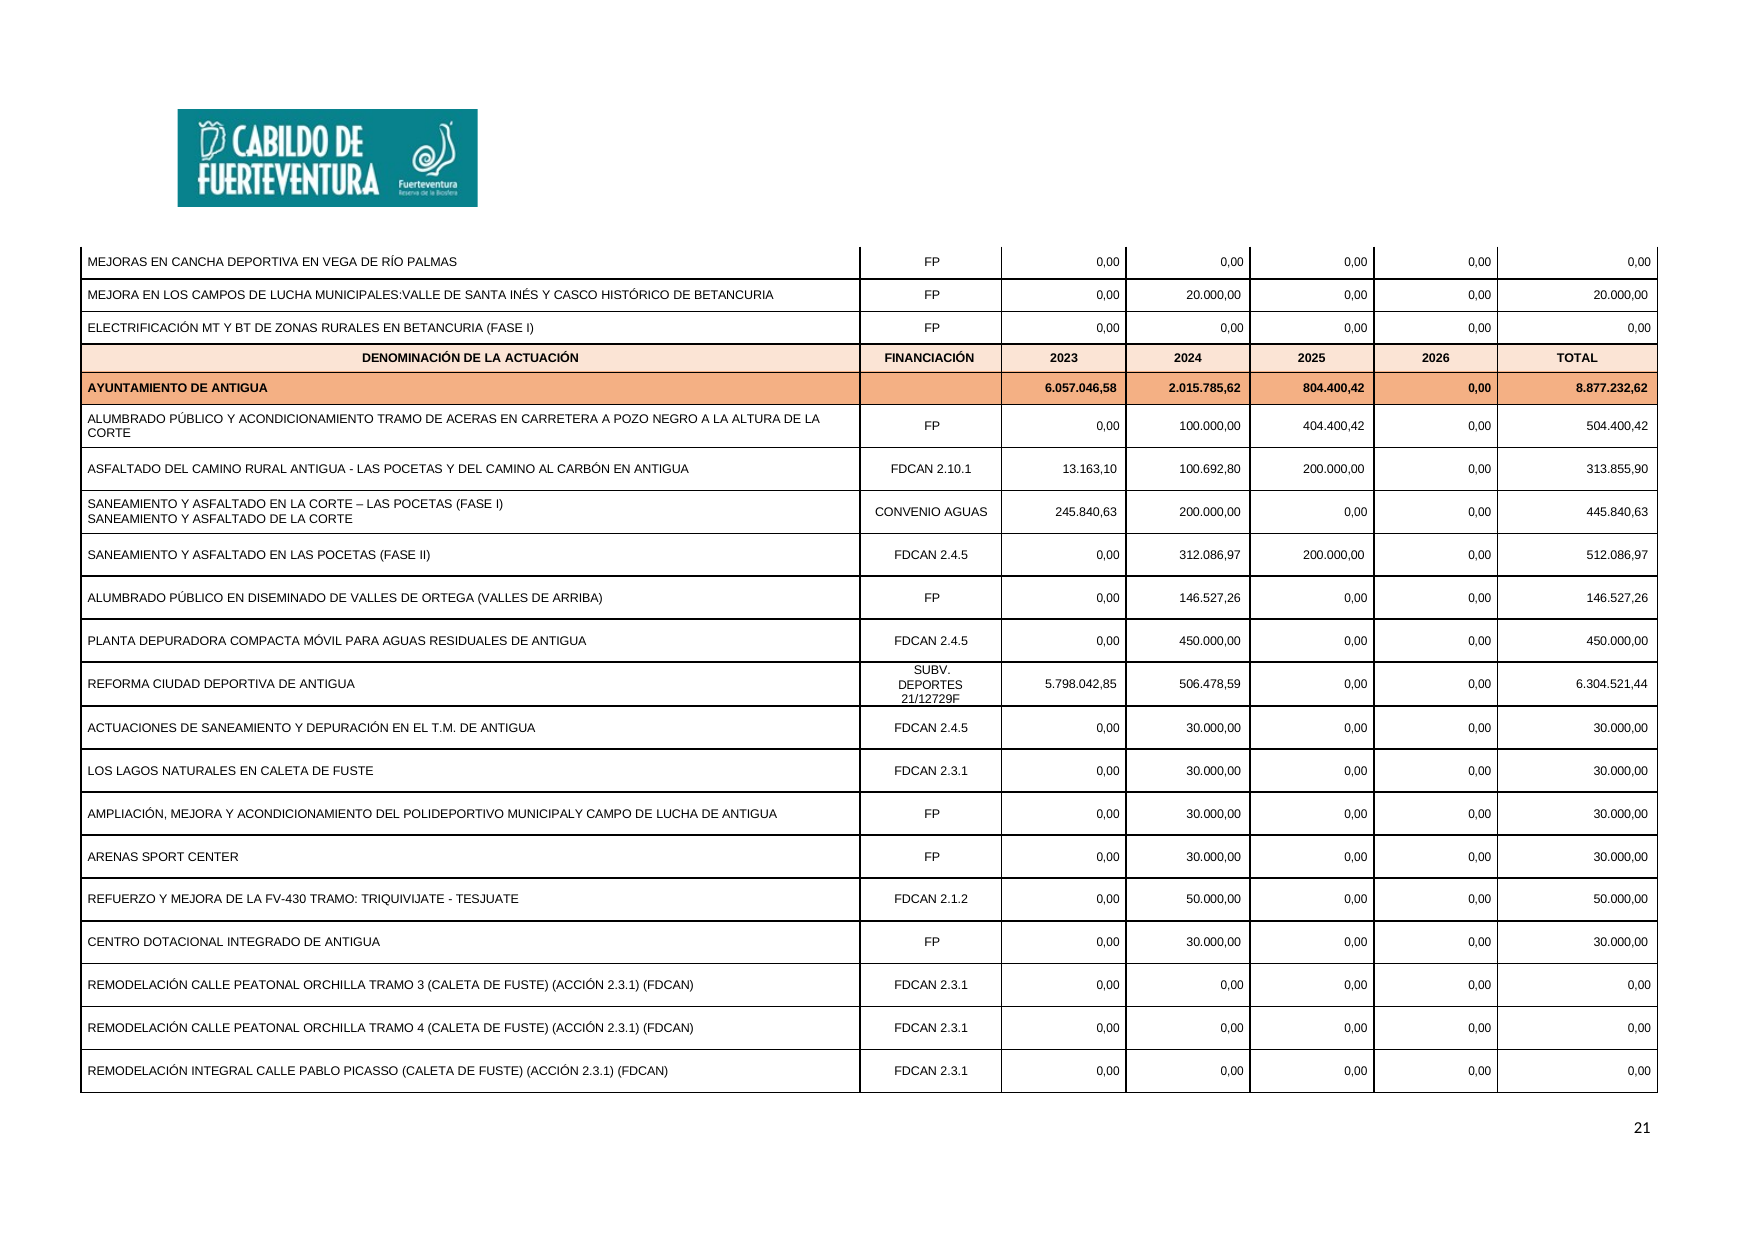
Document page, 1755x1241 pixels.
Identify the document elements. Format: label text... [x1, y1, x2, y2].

table_cell 100.692,80 [1127, 448, 1249, 489]
table_cell 0,00 [1002, 793, 1125, 834]
table_cell 0,00 [1251, 312, 1373, 343]
table_cell FDCAN 2.3.1 [861, 1050, 1001, 1092]
table_cell 0,00 [1498, 1007, 1657, 1049]
table_cell AYUNTAMIENTO DE ANTIGUA [82, 373, 859, 404]
table_cell REFUERZO Y MEJORA DE LA FV-430 TRAMO: TRIQUIVIJATE - TESJUATE [82, 879, 859, 920]
table_cell 0,00 [1251, 577, 1373, 618]
table_cell 804.400,42 [1251, 373, 1373, 404]
table_cell 0,00 [1002, 750, 1125, 791]
table_cell 0,00 [1002, 707, 1125, 748]
table_cell 245.840,63 [1002, 491, 1125, 532]
table_cell FINANCIACIÓN [861, 345, 1001, 371]
table_cell 0,00 [1375, 620, 1497, 661]
table_header FP [861, 247, 1001, 278]
table_cell CONVENIO AGUAS [861, 491, 1001, 532]
table_cell 146.527,26 [1127, 577, 1249, 618]
table_cell 2.015.785,62 [1127, 373, 1249, 404]
table_header MEJORAS EN CANCHA DEPORTIVA EN VEGA DE RÍO PALMAS [82, 247, 859, 278]
table_cell FDCAN 2.3.1 [861, 964, 1001, 1006]
table_cell 0,00 [1375, 280, 1497, 311]
table_cell 0,00 [1127, 312, 1249, 343]
table_header 0,00 [1127, 247, 1249, 278]
table_cell 0,00 [1002, 922, 1125, 963]
table_cell 146.527,26 [1498, 577, 1657, 618]
table_cell 0,00 [1251, 280, 1373, 311]
table_cell [861, 373, 1001, 404]
table_cell ARENAS SPORT CENTER [82, 836, 859, 877]
table_cell 0,00 [1127, 1050, 1249, 1092]
table_cell 0,00 [1002, 577, 1125, 618]
table_cell 2023 [1002, 345, 1125, 371]
table_cell 0,00 [1375, 491, 1497, 532]
table_cell 0,00 [1375, 1050, 1497, 1092]
table_cell 0,00 [1251, 663, 1373, 705]
table_cell 0,00 [1375, 312, 1497, 343]
table_cell 0,00 [1002, 534, 1125, 575]
table_cell FDCAN 2.4.5 [861, 707, 1001, 748]
table_cell 0,00 [1127, 1007, 1249, 1049]
table_cell 5.798.042,85 [1002, 663, 1125, 705]
table_cell TOTAL [1498, 345, 1657, 371]
table_cell 313.855,90 [1498, 448, 1657, 489]
table_cell 0,00 [1498, 1050, 1657, 1092]
table_cell 450.000,00 [1127, 620, 1249, 661]
table_cell 0,00 [1375, 448, 1497, 489]
table_cell 0,00 [1002, 1007, 1125, 1049]
table_header 0,00 [1251, 247, 1373, 278]
table_cell 0,00 [1498, 964, 1657, 1006]
table_cell 0,00 [1251, 836, 1373, 877]
table_cell ALUMBRADO PÚBLICO EN DISEMINADO DE VALLES DE ORTEGA (VALLES DE ARRIBA) [82, 577, 859, 618]
table_header 0,00 [1002, 247, 1125, 278]
table_cell 0,00 [1375, 663, 1497, 705]
table_cell 2024 [1127, 345, 1249, 371]
table_cell DENOMINACIÓN DE LA ACTUACIÓN [82, 345, 859, 371]
table_cell 0,00 [1251, 922, 1373, 963]
table_cell ACTUACIONES DE SANEAMIENTO Y DEPURACIÓN EN EL T.M. DE ANTIGUA [82, 707, 859, 748]
table_cell 312.086,97 [1127, 534, 1249, 575]
table_header 0,00 [1498, 247, 1657, 278]
table_cell 13.163,10 [1002, 448, 1125, 489]
table_cell 0,00 [1251, 620, 1373, 661]
table_cell REMODELACIÓN CALLE PEATONAL ORCHILLA TRAMO 4 (CALETA DE FUSTE) (ACCIÓN 2.3.1) (FDCAN) [82, 1007, 859, 1049]
table_cell REFORMA CIUDAD DEPORTIVA DE ANTIGUA [82, 663, 859, 705]
table_cell FDCAN 2.1.2 [861, 879, 1001, 920]
table_cell 2026 [1375, 345, 1497, 371]
table_cell 8.877.232,62 [1498, 373, 1657, 404]
table_cell 0,00 [1375, 750, 1497, 791]
table_cell FP [861, 922, 1001, 963]
table_cell 0,00 [1002, 312, 1125, 343]
table_cell 0,00 [1251, 879, 1373, 920]
table_cell 0,00 [1375, 1007, 1497, 1049]
table_cell 0,00 [1375, 373, 1497, 404]
table_cell REMODELACIÓN CALLE PEATONAL ORCHILLA TRAMO 3 (CALETA DE FUSTE) (ACCIÓN 2.3.1) (FDCAN) [82, 964, 859, 1006]
table_cell 50.000,00 [1127, 879, 1249, 920]
table_cell 0,00 [1251, 707, 1373, 748]
table_cell FP [861, 312, 1001, 343]
table_cell 450.000,00 [1498, 620, 1657, 661]
table_cell 0,00 [1002, 405, 1125, 446]
table_header 0,00 [1375, 247, 1497, 278]
table_cell 200.000,00 [1251, 534, 1373, 575]
table_cell 30.000,00 [1498, 836, 1657, 877]
table_cell 0,00 [1002, 1050, 1125, 1092]
table_cell CENTRO DOTACIONAL INTEGRADO DE ANTIGUA [82, 922, 859, 963]
table_cell 0,00 [1251, 750, 1373, 791]
table_cell FP [861, 836, 1001, 877]
table_cell 100.000,00 [1127, 405, 1249, 446]
table_cell PLANTA DEPURADORA COMPACTA MÓVIL PARA AGUAS RESIDUALES DE ANTIGUA [82, 620, 859, 661]
table_cell 200.000,00 [1127, 491, 1249, 532]
table_cell 0,00 [1375, 534, 1497, 575]
table_cell FP [861, 577, 1001, 618]
table_cell 0,00 [1251, 793, 1373, 834]
table_cell FP [861, 405, 1001, 446]
table_cell 20.000,00 [1127, 280, 1249, 311]
table_cell ALUMBRADO PÚBLICO Y ACONDICIONAMIENTO TRAMO DE ACERAS EN CARRETERA A POZO NEGRO A LA ALTURA DE LA CORTE [82, 405, 859, 446]
table_cell 50.000,00 [1498, 879, 1657, 920]
table_cell FDCAN 2.4.5 [861, 620, 1001, 661]
table_cell SANEAMIENTO Y ASFALTADO EN LAS POCETAS (FASE II) [82, 534, 859, 575]
table_cell FP [861, 793, 1001, 834]
table_cell 30.000,00 [1498, 750, 1657, 791]
table_cell 0,00 [1251, 1007, 1373, 1049]
table_cell ASFALTADO DEL CAMINO RURAL ANTIGUA - LAS POCETAS Y DEL CAMINO AL CARBÓN EN ANTIGUA [82, 448, 859, 489]
table_cell FDCAN 2.10.1 [861, 448, 1001, 489]
table_cell 30.000,00 [1498, 707, 1657, 748]
table_cell 6.057.046,58 [1002, 373, 1125, 404]
table_cell 0,00 [1002, 879, 1125, 920]
table_cell 0,00 [1375, 577, 1497, 618]
table_cell 0,00 [1375, 707, 1497, 748]
table_cell 0,00 [1375, 836, 1497, 877]
table_cell 30.000,00 [1498, 793, 1657, 834]
table_cell 0,00 [1127, 964, 1249, 1006]
table_cell 30.000,00 [1127, 750, 1249, 791]
table_cell 0,00 [1251, 964, 1373, 1006]
table_cell 0,00 [1002, 836, 1125, 877]
table_cell 30.000,00 [1498, 922, 1657, 963]
table_cell 0,00 [1375, 922, 1497, 963]
table_cell FDCAN 2.3.1 [861, 1007, 1001, 1049]
table_cell 504.400,42 [1498, 405, 1657, 446]
table_cell 30.000,00 [1127, 922, 1249, 963]
table_cell 30.000,00 [1127, 707, 1249, 748]
table_cell REMODELACIÓN INTEGRAL CALLE PABLO PICASSO (CALETA DE FUSTE) (ACCIÓN 2.3.1) (FDCAN) [82, 1050, 859, 1092]
table_cell 6.304.521,44 [1498, 663, 1657, 705]
table_cell LOS LAGOS NATURALES EN CALETA DE FUSTE [82, 750, 859, 791]
table_cell 200.000,00 [1251, 448, 1373, 489]
table_cell 0,00 [1251, 491, 1373, 532]
table_cell 0,00 [1375, 793, 1497, 834]
table_cell 506.478,59 [1127, 663, 1249, 705]
table_cell FDCAN 2.3.1 [861, 750, 1001, 791]
table_cell 0,00 [1002, 280, 1125, 311]
table_cell 0,00 [1375, 879, 1497, 920]
table_cell MEJORA EN LOS CAMPOS DE LUCHA MUNICIPALES:VALLE DE SANTA INÉS Y CASCO HISTÓRICO DE BETANCURIA [82, 280, 859, 311]
table_cell 30.000,00 [1127, 836, 1249, 877]
table_cell SANEAMIENTO Y ASFALTADO EN LA CORTE – LAS POCETAS (FASE I) SANEAMIENTO Y ASFALTADO DE LA CORTE [82, 491, 859, 532]
table_cell 20.000,00 [1498, 280, 1657, 311]
table_cell 0,00 [1251, 1050, 1373, 1092]
table_cell 445.840,63 [1498, 491, 1657, 532]
table_cell SUBV. DEPORTES 21/12729F [861, 663, 1001, 705]
table_cell 512.086,97 [1498, 534, 1657, 575]
table_cell ELECTRIFICACIÓN MT Y BT DE ZONAS RURALES EN BETANCURIA (FASE I) [82, 312, 859, 343]
table_cell 0,00 [1498, 312, 1657, 343]
table_cell FP [861, 280, 1001, 311]
table_cell 0,00 [1002, 964, 1125, 1006]
table_cell FDCAN 2.4.5 [861, 534, 1001, 575]
table_cell AMPLIACIÓN, MEJORA Y ACONDICIONAMIENTO DEL POLIDEPORTIVO MUNICIPALY CAMPO DE LUCHA DE ANTIGUA [82, 793, 859, 834]
table_cell 2025 [1251, 345, 1373, 371]
table_cell 404.400,42 [1251, 405, 1373, 446]
table_cell 0,00 [1002, 620, 1125, 661]
table_cell 30.000,00 [1127, 793, 1249, 834]
table_cell 0,00 [1375, 964, 1497, 1006]
table_cell 0,00 [1375, 405, 1497, 446]
